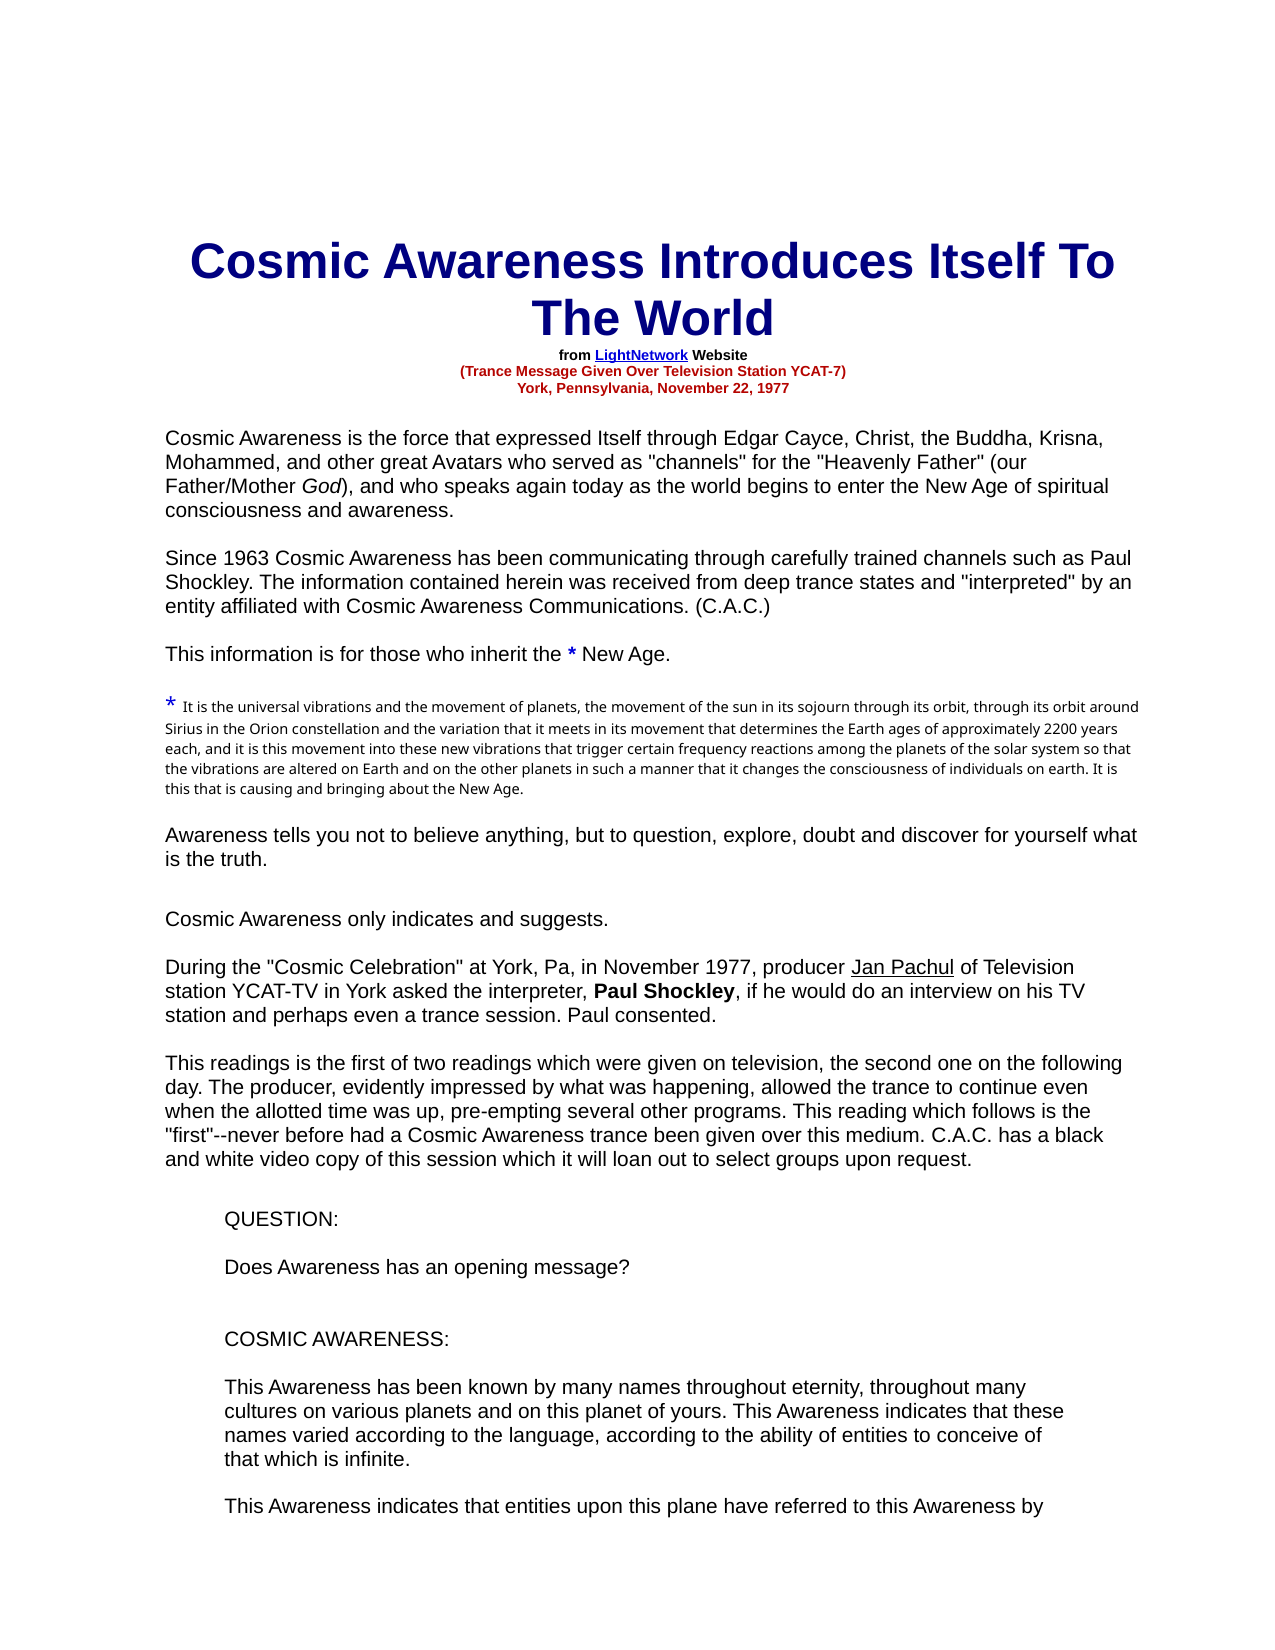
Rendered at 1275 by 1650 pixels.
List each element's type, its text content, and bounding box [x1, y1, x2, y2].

text QUESTION: Does Awareness has an opening message? COSMIC AWARENESS: This Awareness has been known by many names throughout eternity, throughout many cultures on various planets and on this planet of yours. This Awareness indicates that these names varied according to the language, according to the ability of entities to conceive of that which is infinite. This Awareness indicates that entities upon this plane have referred to this Awareness by [224, 1207, 1082, 1518]
text Cosmic Awareness only indicates and suggests. During the "Cosmic Celebration" at York, Pa, in November 1977, producer Jan Pachul of Television station YCAT-TV in York asked the interpreter, Paul Shockley, if he would do an interview on his TV station and perhaps even a trance session. Paul consented. This readings is the first of two readings which were given on television, the second one on the following day. The producer, evidently impressed by what was happening, allowed the trance to continue even when the allotted time was up, pre-empting several other programs. This reading which follows is the "first"--never before had a Cosmic Awareness trance been given over this medium. C.A.C. has a black and white video copy of this session which it will loan out to select groups upon request. [165, 883, 1141, 1194]
text Cosmic Awareness Introduces Itself To The World from LightNetwork Website (Trance Message Given Over Television Station YCAT-7) York, Pennsylvania, November 22, 1977 [165, 159, 1141, 413]
text Cosmic Awareness is the force that expressed Itself through Edgar Cayce, Christ, the Buddha, Krisna, Mohammed, and other great Avatars who served as "channels" for the "Heavenly Father" (our Father/Mother God), and who speaks again today as the world begins to enter the New Age of spiritual consciousness and awareness. Since 1963 Cosmic Awareness has been communicating through carefully trained channels such as Paul Shockley. The information contained herein was received from deep trance states and "interpreted" by an entity affiliated with Cosmic Awareness Communications. (C.A.C.) This information is for those who inherit the * New Age. * It is the universal vibrations and the movement of planets, the movement of the sun in its sojourn through its orbit, through its orbit around Sirius in the Orion constellation and the variation that it meets in its movement that determines the Earth ages of approximately 2200 years each, and it is this movement into these new vibrations that trigger certain frequency reactions among the planets of the solar system so that the vibrations are altered on Earth and on the other planets in such a manner that it changes the consciousness of individuals on earth. It is this that is causing and bringing about the New Age. Awareness tells you not to believe anything, but to question, explore, doubt and discover for yourself what is the truth. [165, 426, 1141, 870]
